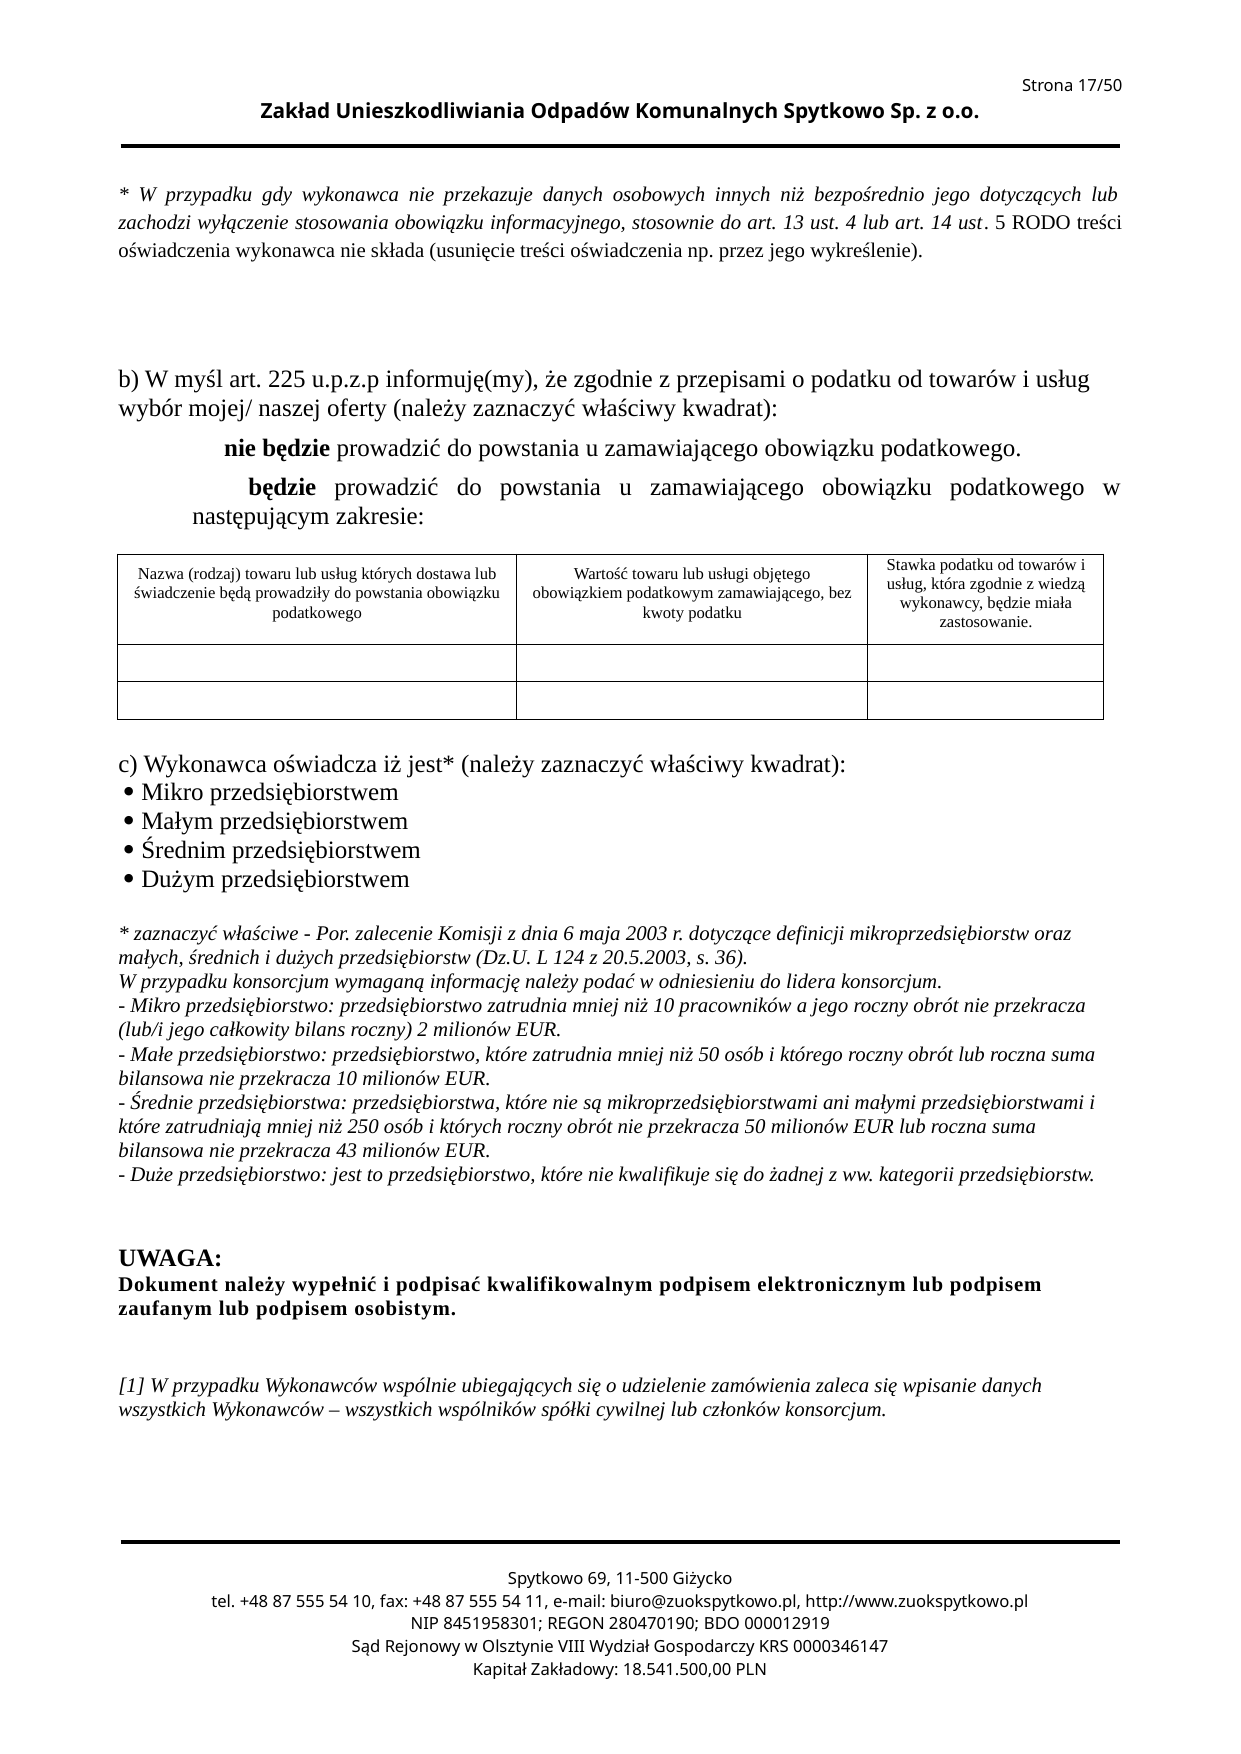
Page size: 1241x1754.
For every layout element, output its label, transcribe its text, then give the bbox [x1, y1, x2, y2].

text  będzie prowadzić do powstania u zamawiającego obowiązku podatkowego w następującym zakresie: [192, 472, 1122, 530]
table_cell [868, 682, 1103, 719]
table_cell [517, 682, 867, 719]
text  Małym przedsiębiorstwem [118, 806, 1122, 835]
text * zaznaczyć właściwe - Por. zalecenie Komisji z dnia 6 maja 2003 r. dotyczące definicji mikroprzedsiębiorstw oraz małych, średnich i dużych przedsiębiorstw (Dz.U. L 124 z 20.5.2003, s. 36). [118, 921, 1122, 969]
text c) Wykonawca oświadcza iż jest* (należy zaznaczyć właściwy kwadrat): [118, 749, 1122, 777]
text  Średnim przedsiębiorstwem [118, 835, 1122, 864]
text - Duże przedsiębiorstwo: jest to przedsiębiorstwo, które nie kwalifikuje się do żadnej z ww. kategorii przedsiębiorstw. [118, 1162, 1122, 1186]
text [1] W przypadku Wykonawców wspólnie ubiegających się o udzielenie zamówienia zaleca się wpisanie danych wszystkich Wykonawców – wszystkich wspólników spółki cywilnej lub członków konsorcjum. [118, 1373, 1122, 1421]
table_header Stawka podatku od towarów i usług, która zgodnie z wiedzą wykonawcy, będzie miała zastosowanie. [868, 555, 1103, 644]
text - Małe przedsiębiorstwo: przedsiębiorstwo, które zatrudnia mniej niż 50 osób i którego roczny obrót lub roczna suma bilansowa nie przekracza 10 milionów EUR. [118, 1041, 1122, 1089]
table_cell [517, 645, 867, 681]
text W przypadku konsorcjum wymaganą informację należy podać w odniesieniu do lidera konsorcjum. [118, 969, 1122, 993]
table_cell [118, 645, 516, 681]
text - Mikro przedsiębiorstwo: przedsiębiorstwo zatrudnia mniej niż 10 pracowników a jego roczny obrót nie przekracza (lub/i jego całkowity bilans roczny) 2 milionów EUR. [118, 993, 1122, 1041]
text * W przypadku gdy wykonawca nie przekazuje danych osobowych innych niż bezpośrednio jego dotyczących lub zachodzi wyłączenie stosowania obowiązku informacyjnego, stosownie do art. 13 ust. 4 lub art. 14 ust. 5 RODO treści oświadczenia wykonawca nie składa (usunięcie treści oświadczenia np. przez jego wykreślenie). [118, 182, 1122, 262]
text - Średnie przedsiębiorstwa: przedsiębiorstwa, które nie są mikroprzedsiębiorstwami ani małymi przedsiębiorstwami i które zatrudniają mniej niż 250 osób i których roczny obrót nie przekracza 50 milionów EUR lub roczna suma bilansowa nie przekracza 43 milionów EUR. [118, 1089, 1122, 1162]
text Dokument należy wypełnić i podpisać kwalifikowalnym podpisem elektronicznym lub podpisem zaufanym lub podpisem osobistym. [118, 1272, 1122, 1320]
text  Dużym przedsiębiorstwem [118, 864, 1122, 892]
table_header Nazwa (rodzaj) towaru lub usług których dostawa lub świadczenie będą prowadziły do powstania obowiązku podatkowego [118, 555, 516, 644]
table_cell [118, 682, 516, 719]
table_cell [868, 645, 1103, 681]
table_header Wartość towaru lub usługi objętego obowiązkiem podatkowym zamawiającego, bez kwoty podatku [517, 555, 867, 644]
text UWAGA: [118, 1243, 1122, 1272]
text b) W myśl art. 225 u.p.z.p informuję(my), że zgodnie z przepisami o podatku od towarów i usług wybór mojej/ naszej oferty (należy zaznaczyć właściwy kwadrat): [118, 364, 1122, 421]
text  Mikro przedsiębiorstwem [118, 777, 1122, 806]
text  nie będzie prowadzić do powstania u zamawiającego obowiązku podatkowego. [192, 433, 1122, 462]
